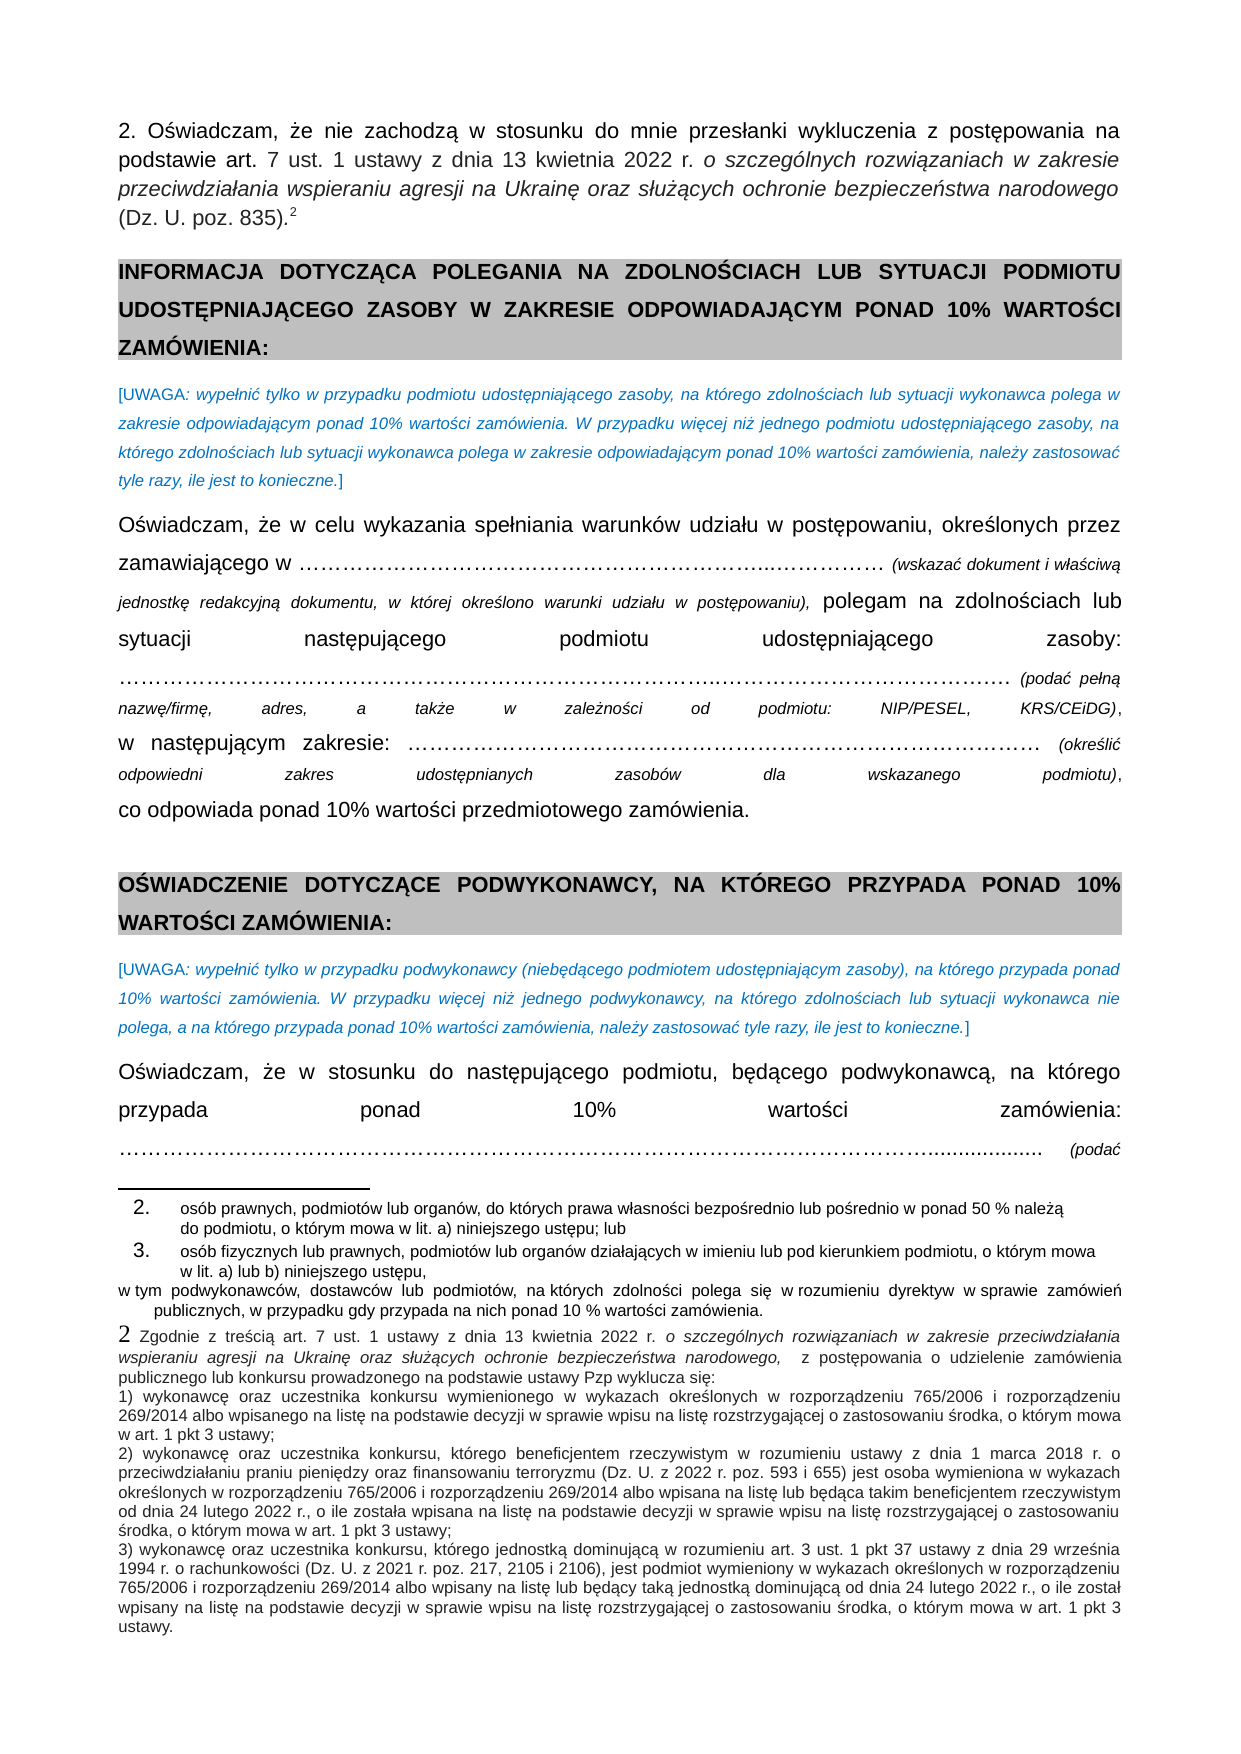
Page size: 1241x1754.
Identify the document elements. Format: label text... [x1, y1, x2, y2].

list osób fizycznych lub prawnych, podmiotów lub organów działających w imieniu lub pod kierunkiem podmiotu, o którym mowa w lit. a) lub b) niniejszego ustępu, [133, 1238, 1122, 1281]
list w tym podwykonawców, dostawców lub podmiotów, na których zdolności polega się w rozumieniu dyrektyw w sprawie zamówień publicznych, w przypadku gdy przypada na nich ponad 10 % wartości zamówienia. [118, 1281, 1122, 1319]
list Zgodnie z treścią art. 7 ust. 1 ustawy z dnia 13 kwietnia 2022 r. o szczególnych rozwiązaniach w zakresie przeciwdziałania wspieraniu agresji na Ukrainę oraz służących ochronie bezpieczeństwa narodowego, z postępowania o udzielenie zamówienia publicznego lub konkursu prowadzonego na podstawie ustawy Pzp wyklucza się: [118, 1319, 1122, 1387]
list 2. Oświadczam, że nie zachodzą w stosunku do mnie przesłanki wykluczenia z postępowania na podstawie art. 7 ust. 1 ustawy z dnia 13 kwietnia 2022 r. o szczególnych rozwiązaniach w zakresie przeciwdziałania wspieraniu agresji na Ukrainę oraz służących ochronie bezpieczeństwa narodowego (Dz. U. poz. 835). [118, 118, 1122, 230]
list osób prawnych, podmiotów lub organów, do których prawa własności bezpośrednio lub pośrednio w ponad 50 % należą do podmiotu, o którym mowa w lit. a) niniejszego ustępu; lub [133, 1195, 1122, 1238]
text [UWAGA: wypełnić tylko w przypadku podwykonawcy (niebędącego podmiotem udostępniającym zasoby), na którego przypada ponad 10% wartości zamówienia. W przypadku więcej niż jednego podwykonawcy, na którego zdolnościach lub sytuacji wykonawca nie polega, a na którego przypada ponad 10% wartości zamówienia, należy zastosować tyle razy, ile jest to konieczne.] [118, 960, 1122, 1037]
list 2) wykonawcę oraz uczestnika konkursu, którego beneficjentem rzeczywistym w rozumieniu ustawy z dnia 1 marca 2018 r. o przeciwdziałaniu praniu pieniędzy oraz finansowaniu terroryzmu (Dz. U. z 2022 r. poz. 593 i 655) jest osoba wymieniona w wykazach określonych w rozporządzeniu 765/2006 i rozporządzeniu 269/2014 albo wpisana na listę lub będąca takim beneficjentem rzeczywistym od dnia 24 lutego 2022 r., o ile została wpisana na listę na podstawie decyzji w sprawie wpisu na listę rozstrzygającej o zastosowaniu środka, o którym mowa w art. 1 pkt 3 ustawy; [118, 1444, 1122, 1540]
text Oświadczam, że w celu wykazania spełniania warunków udziału w postępowaniu, określonych przez zamawiającego w ………………………………………………………...…………… (wskazać dokument i właściwą jednostkę redakcyjną dokumentu, w której określono warunki udziału w postępowaniu), polegam na zdolnościach lub sytuacji następującego podmiotu udostępniającego zasoby: ………………………………………………………………………..……………………………….… (podać pełną nazwę/firmę, adres, a także w zależności od podmiotu: NIP/PESEL, KRS/CEiDG), w następującym zakresie: …………………………………………………………………………… (określić odpowiedni zakres udostępnianych zasobów dla wskazanego podmiotu), co odpowiada ponad 10% wartości przedmiotowego zamówienia. [118, 512, 1122, 822]
text [UWAGA: wypełnić tylko w przypadku podmiotu udostępniającego zasoby, na którego zdolnościach lub sytuacji wykonawca polega w zakresie odpowiadającym ponad 10% wartości zamówienia. W przypadku więcej niż jednego podmiotu udostępniającego zasoby, na którego zdolnościach lub sytuacji wykonawca polega w zakresie odpowiadającym ponad 10% wartości zamówienia, należy zastosować tyle razy, ile jest to konieczne.] [118, 385, 1122, 490]
text OŚWIADCZENIE DOTYCZĄCE PODWYKONAWCY, NA KTÓREGO PRZYPADA PONAD 10% WARTOŚCI ZAMÓWIENIA: [118, 872, 1122, 935]
text Oświadczam, że w stosunku do następującego podmiotu, będącego podwykonawcą, na którego przypada ponad 10% wartości zamówienia: …………………………………………………………………………………………………................... (podać [118, 1059, 1122, 1160]
list 1) wykonawcę oraz uczestnika konkursu wymienionego w wykazach określonych w rozporządzeniu 765/2006 i rozporządzeniu 269/2014 albo wpisanego na listę na podstawie decyzji w sprawie wpisu na listę rozstrzygającej o zastosowaniu środka, o którym mowa w art. 1 pkt 3 ustawy; [118, 1387, 1122, 1444]
list 3) wykonawcę oraz uczestnika konkursu, którego jednostką dominującą w rozumieniu art. 3 ust. 1 pkt 37 ustawy z dnia 29 września 1994 r. o rachunkowości (Dz. U. z 2021 r. poz. 217, 2105 i 2106), jest podmiot wymieniony w wykazach określonych w rozporządzeniu 765/2006 i rozporządzeniu 269/2014 albo wpisany na listę lub będący taką jednostką dominującą od dnia 24 lutego 2022 r., o ile został wpisany na listę na podstawie decyzji w sprawie wpisu na listę rozstrzygającej o zastosowaniu środka, o którym mowa w art. 1 pkt 3 ustawy. [118, 1540, 1122, 1636]
text INFORMACJA DOTYCZĄCA POLEGANIA NA ZDOLNOŚCIACH LUB SYTUACJI PODMIOTU UDOSTĘPNIAJĄCEGO ZASOBY W ZAKRESIE ODPOWIADAJĄCYM PONAD 10% WARTOŚCI ZAMÓWIENIA: [118, 259, 1122, 360]
